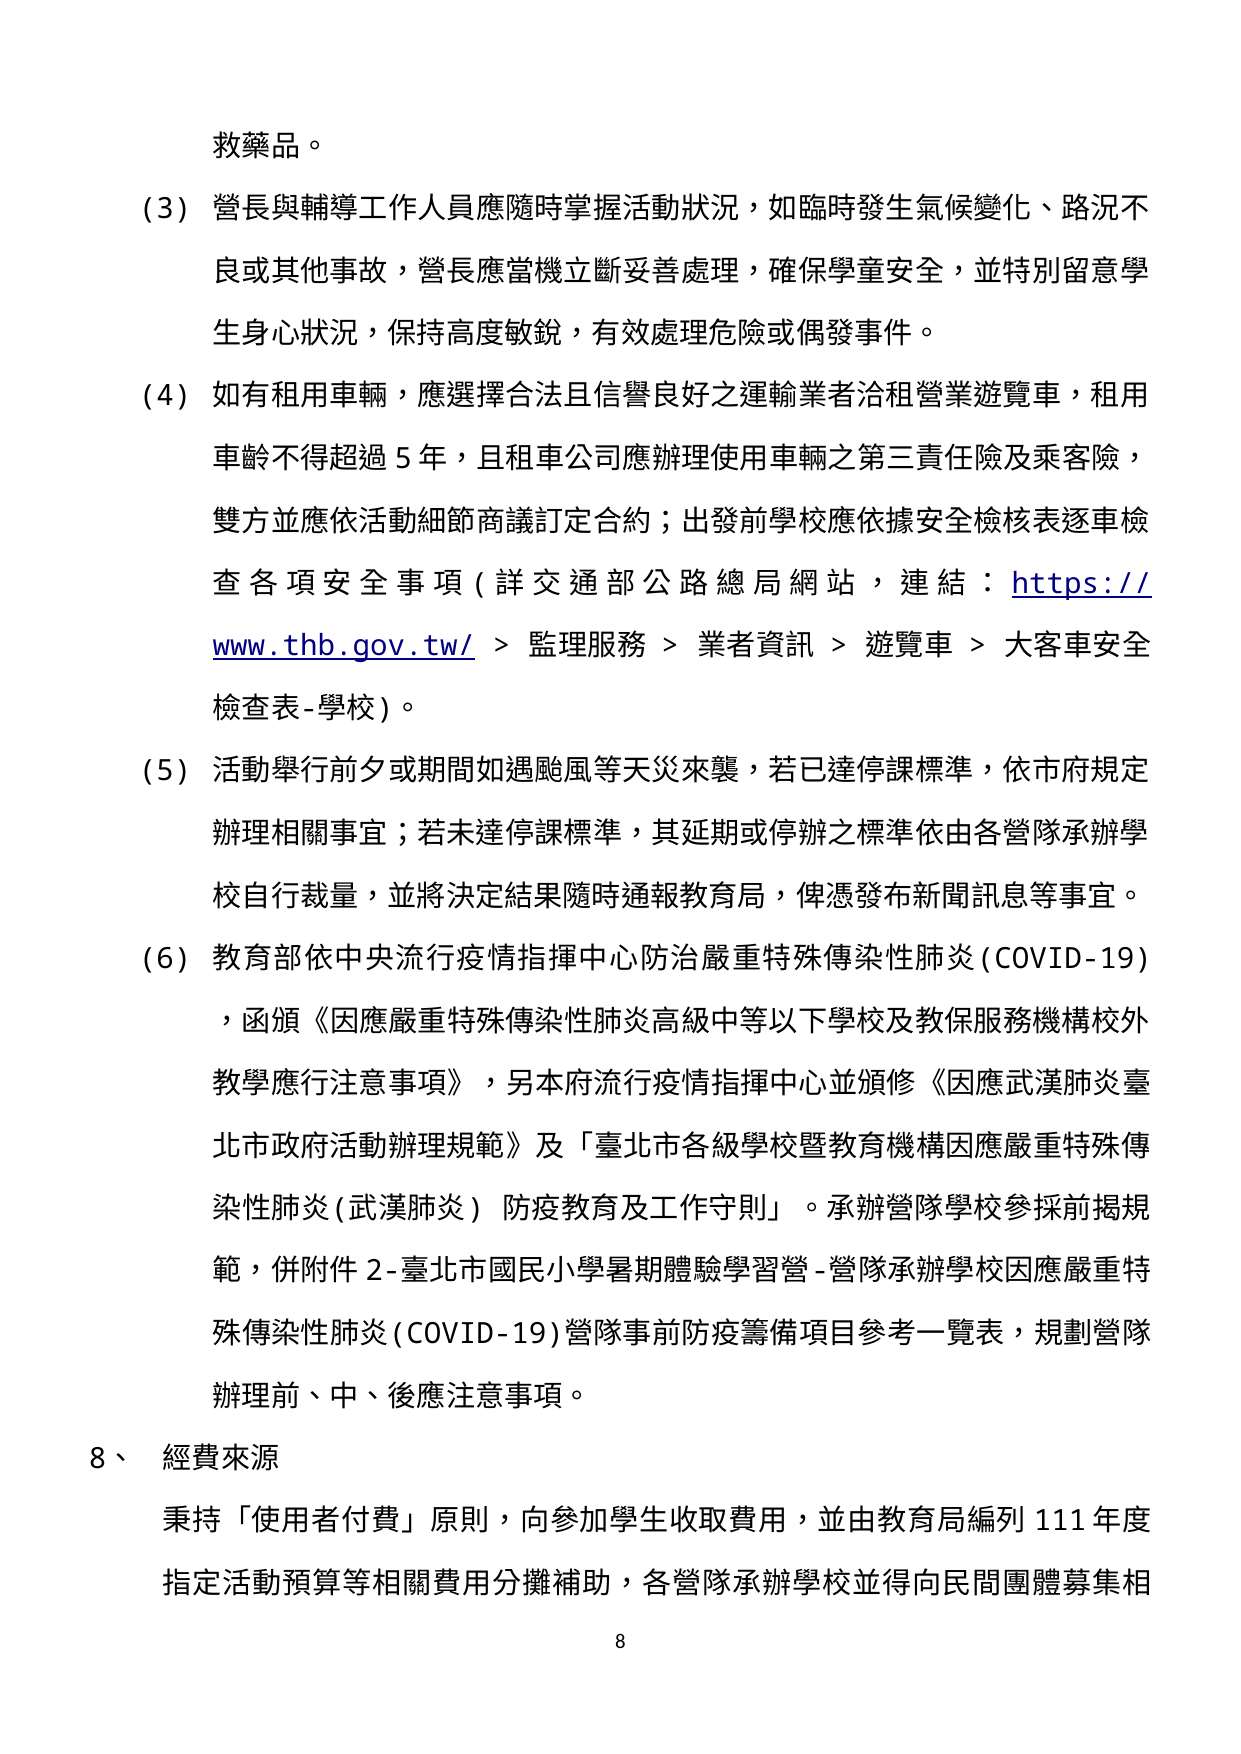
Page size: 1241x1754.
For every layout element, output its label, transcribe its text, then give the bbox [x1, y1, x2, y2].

list 經費來源 [89, 1414, 1152, 1477]
list 活動舉行前夕或期間如遇颱風等天災來襲，若已達停課標準，依市府規定辦理相關事宜；若未達停課標準，其延期或停辦之標準依由各營隊承辦學校自行裁量，並將決定結果隨時通報教育局，俾憑發布新聞訊息等事宜。 [139, 727, 1152, 914]
list 救藥品。 [139, 102, 1152, 164]
list 如有租用車輛，應選擇合法且信譽良好之運輸業者洽租營業遊覽車，租用車齡不得超過5年，且租車公司應辦理使用車輛之第三責任險及乘客險，雙方並應依活動細節商議訂定合約；出發前學校應依據安全檢核表逐車檢查各項安全事項(詳交通部公路總局網站，連結：https://www.thb.gov.tw/ > 監理服務 > 業者資訊 > 遊覽車 > 大客車安全檢查表-學校)。 [139, 352, 1152, 727]
text 秉持「使用者付費」原則，向參加學生收取費用，並由教育局編列111年度指定活動預算等相關費用分攤補助，各營隊承辦學校並得向民間團體募集相 [162, 1477, 1152, 1602]
list 教育部依中央流行疫情指揮中心防治嚴重特殊傳染性肺炎(COVID-19) ，函頒《因應嚴重特殊傳染性肺炎高級中等以下學校及教保服務機構校外教學應行注意事項》，另本府流行疫情指揮中心並頒修《因應武漢肺炎臺北市政府活動辦理規範》及「臺北市各級學校暨教育機構因應嚴重特殊傳染性肺炎(武漢肺炎) 防疫教育及工作守則」。承辦營隊學校參採前揭規範，併附件2-臺北市國民小學暑期體驗學習營-營隊承辦學校因應嚴重特殊傳染性肺炎(COVID-19)營隊事前防疫籌備項目參考一覽表，規劃營隊辦理前、中、後應注意事項。 [139, 914, 1152, 1414]
list 營長與輔導工作人員應隨時掌握活動狀況，如臨時發生氣候變化、路況不良或其他事故，營長應當機立斷妥善處理，確保學童安全，並特別留意學生身心狀況，保持高度敏銳，有效處理危險或偶發事件。 [139, 164, 1152, 352]
